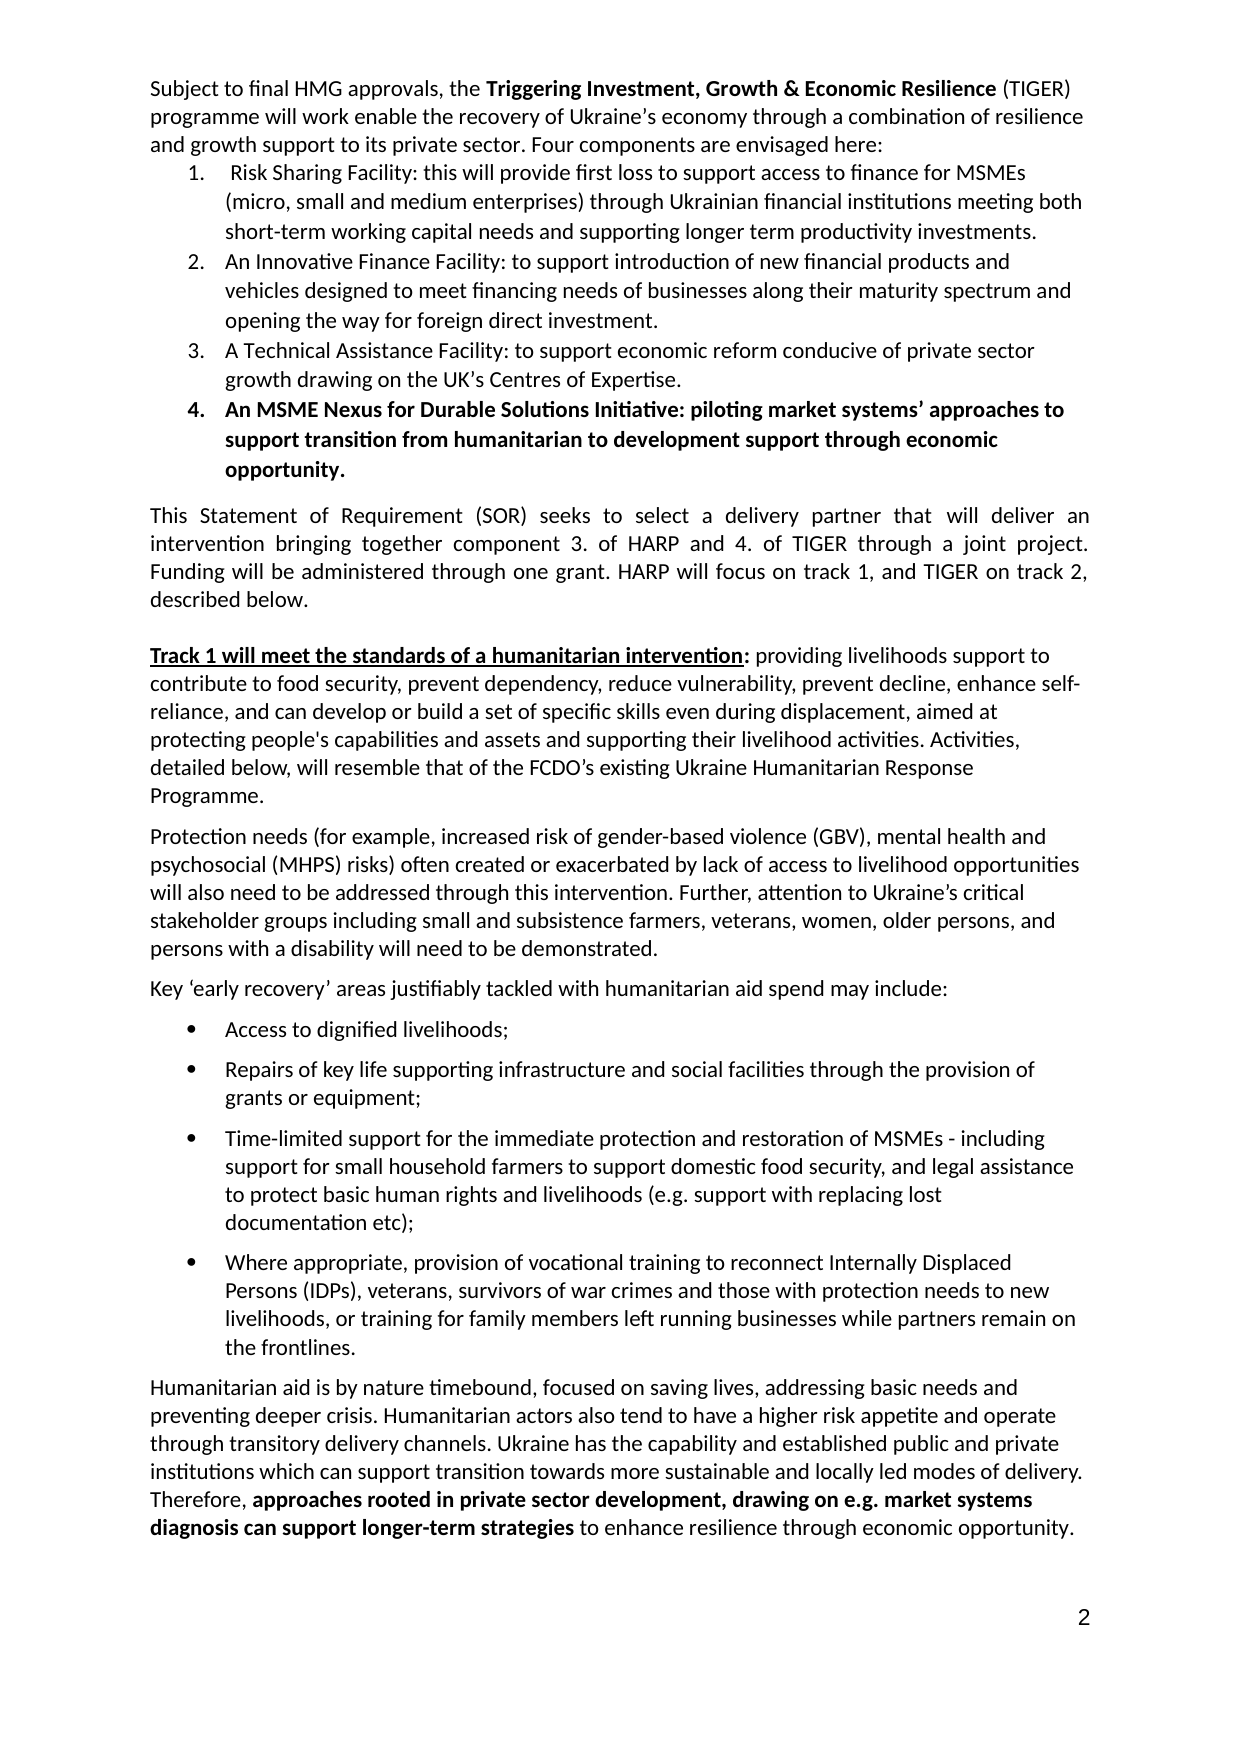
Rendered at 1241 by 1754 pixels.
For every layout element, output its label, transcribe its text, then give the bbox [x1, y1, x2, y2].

list Repairs of key life supporting infrastructure and social facilities through the provision of grants or equipment; [187, 1055, 1090, 1111]
list An MSME Nexus for Durable Solutions Initiative: piloting market systems’ approaches to support transition from humanitarian to development support through economic opportunity. [187, 395, 1090, 483]
text Track 1 will meet the standards of a humanitarian intervention: providing livelihoods support to contribute to food security, prevent dependency, reduce vulnerability, prevent decline, enhance self-reliance, and can develop or build a set of specific skills even during displacement, aimed at protecting people's capabilities and assets and supporting their livelihood activities. Activities, detailed below, will resemble that of the FCDO’s existing Ukraine Humanitarian Response Programme. [150, 641, 1090, 809]
list An Innovative Finance Facility: to support introduction of new financial products and vehicles designed to meet financing needs of businesses along their maturity spectrum and opening the way for foreign direct investment. [187, 247, 1090, 334]
list Where appropriate, provision of vocational training to reconnect Internally Displaced Persons (IDPs), veterans, survivors of war crimes and those with protection needs to new livelihoods, or training for family members left running businesses while partners remain on the frontlines. [187, 1248, 1090, 1361]
list Time-limited support for the immediate protection and restoration of MSMEs - including support for small household farmers to support domestic food security, and legal assistance to protect basic human rights and livelihoods (e.g. support with replacing lost documentation etc); [187, 1124, 1090, 1236]
text Key ‘early recovery’ areas justifiably tackled with humanitarian aid spend may include: [150, 974, 1090, 1002]
list Risk Sharing Facility: this will provide first loss to support access to finance for MSMEs (micro, small and medium enterprises) through Ukrainian financial institutions meeting both short-term working capital needs and supporting longer term productivity investments. [187, 158, 1090, 245]
text Protection needs (for example, increased risk of gender-based violence (GBV), mental health and psychosocial (MHPS) risks) often created or exacerbated by lack of access to livelihood opportunities will also need to be addressed through this intervention. Further, attention to Ukraine’s critical stakeholder groups including small and subsistence farmers, veterans, women, older persons, and persons with a disability will need to be demonstrated. [150, 822, 1090, 962]
list Access to dignified livelihoods; [187, 1015, 1090, 1043]
list A Technical Assistance Facility: to support economic reform conducive of private sector growth drawing on the UK’s Centres of Expertise. [187, 336, 1090, 394]
text Subject to final HMG approvals, the Triggering Investment, Growth & Economic Resilience (TIGER) programme will work enable the recovery of Ukraine’s economy through a combination of resilience and growth support to its private sector. Four components are envisaged here: [150, 74, 1090, 158]
text This Statement of Requirement (SOR) seeks to select a delivery partner that will deliver an intervention bringing together component 3. of HARP and 4. of TIGER through a joint project. Funding will be administered through one grant. HARP will focus on track 1, and TIGER on track 2, described below. [150, 501, 1090, 613]
text Humanitarian aid is by nature timebound, focused on saving lives, addressing basic needs and preventing deeper crisis. Humanitarian actors also tend to have a higher risk appetite and operate through transitory delivery channels. Ukraine has the capability and established public and private institutions which can support transition towards more sustainable and locally led modes of delivery. Therefore, approaches rooted in private sector development, drawing on e.g. market systems diagnosis can support longer-term strategies to enhance resilience through economic opportunity. [150, 1373, 1090, 1541]
